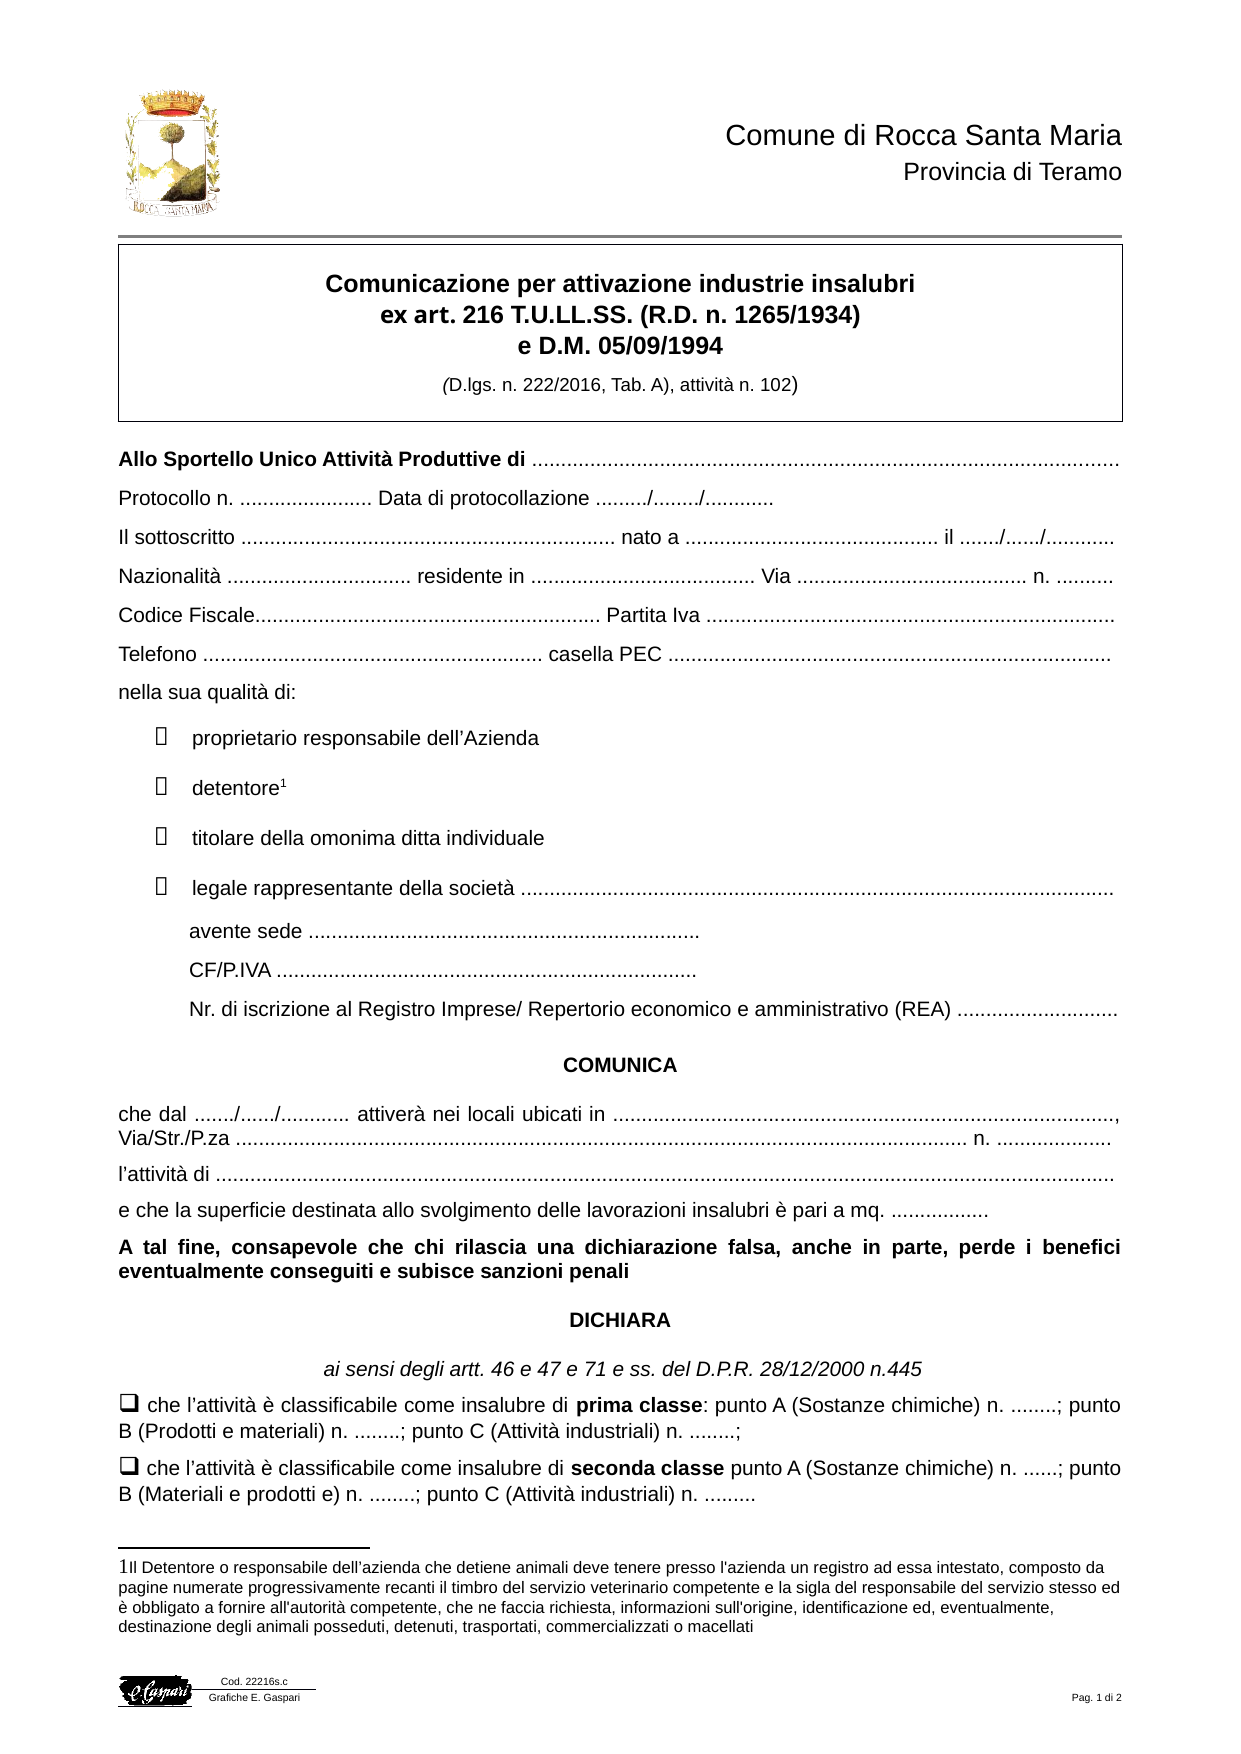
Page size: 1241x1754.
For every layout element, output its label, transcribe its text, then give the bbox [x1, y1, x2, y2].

text Codice Fiscale............................................................ Partita Iva ....................................................................... [118, 602, 1122, 626]
text ai sensi degli artt. 46 e 47 e 71 e ss. del D.P.R. 28/12/2000 n.445 [118, 1357, 1122, 1381]
text  che l’attività è classificabile come insalubre di seconda classe punto A (Sostanze chimiche) n. ......; punto B (Materiali e prodotti e) n. ........; punto C (Attività industriali) n. ......... [118, 1456, 1122, 1506]
text  legale rappresentante della società ....................................................................................................... [153, 869, 1122, 903]
text Provincia di Teramo [118, 157, 1122, 185]
text Il sottoscritto ................................................................. nato a ............................................ il ......./....../............ [118, 525, 1122, 549]
text Protocollo n. ....................... Data di protocollazione ........./......../............ [118, 486, 1122, 510]
text e che la superficie destinata allo svolgimento delle lavorazioni insalubri è pari a mq. ................. [118, 1198, 1122, 1222]
text Nr. di iscrizione al Registro Imprese/ Repertorio economico e amministrativo (REA) ............................ [189, 996, 1122, 1020]
text Allo Sportello Unico Attività Produttive di [118, 447, 1122, 471]
picture [122, 185, 224, 219]
text l’attività di ............................................................................................................................................................ [118, 1162, 1122, 1186]
text che dal ......./....../............ attiverà nei locali ubicati in ......................................................................................., Via/Str./P.za ............................................................................................................................... n. .................... [118, 1101, 1122, 1149]
text Il Detentore o responsabile dell’azienda che detiene animali deve tenere presso l'azienda un registro ad essa intestato, composto da pagine numerate progressivamente recanti il timbro del servizio veterinario competente e la sigla del responsabile del servizio stesso ed è obbligato a fornire all'autorità competente, che ne faccia richiesta, informazioni sull'origine, identificazione ed, eventualmente, destinazione degli animali posseduti, detenuti, trasportati, commercializzati o macellati [118, 1554, 1122, 1636]
text  che l’attività è classificabile come insalubre di prima classe: punto A (Sostanze chimiche) n. ........; punto B (Prodotti e materiali) n. ........; punto C (Attività industriali) n. ........; [118, 1393, 1122, 1443]
text DICHIARA [118, 1308, 1122, 1332]
picture [122, 87, 224, 118]
text  detentore [153, 769, 1122, 803]
table_header Comunicazione per attivazione industrie insalubri ex art. 216 T.U.LL.SS. (R.D. n. 1265/1934) e D.M. 05/09/1994 (D.lgs. n. 222/2016, Tab. A), attività n. 102) [119, 245, 1122, 421]
text  proprietario responsabile dell’Azienda [153, 719, 1122, 753]
text avente sede .................................................................... [189, 919, 1122, 943]
text A tal fine, consapevole che chi rilascia una dichiarazione falsa, anche in parte, perde i benefici eventualmente conseguiti e subisce sanzioni penali [118, 1235, 1122, 1283]
text COMUNICA [118, 1052, 1122, 1076]
text CF/P.IVA ......................................................................... [189, 957, 1122, 981]
text nella sua qualità di: [118, 680, 1122, 704]
text Telefono ........................................................... casella PEC ............................................................................. [118, 641, 1122, 665]
text Nazionalità ................................ residente in ....................................... Via ........................................ n. .......... [118, 564, 1122, 588]
text Comune di Rocca Santa Maria [118, 118, 1122, 152]
text  titolare della omonima ditta individuale [153, 819, 1122, 853]
picture [122, 152, 224, 157]
picture [118, 1674, 192, 1706]
